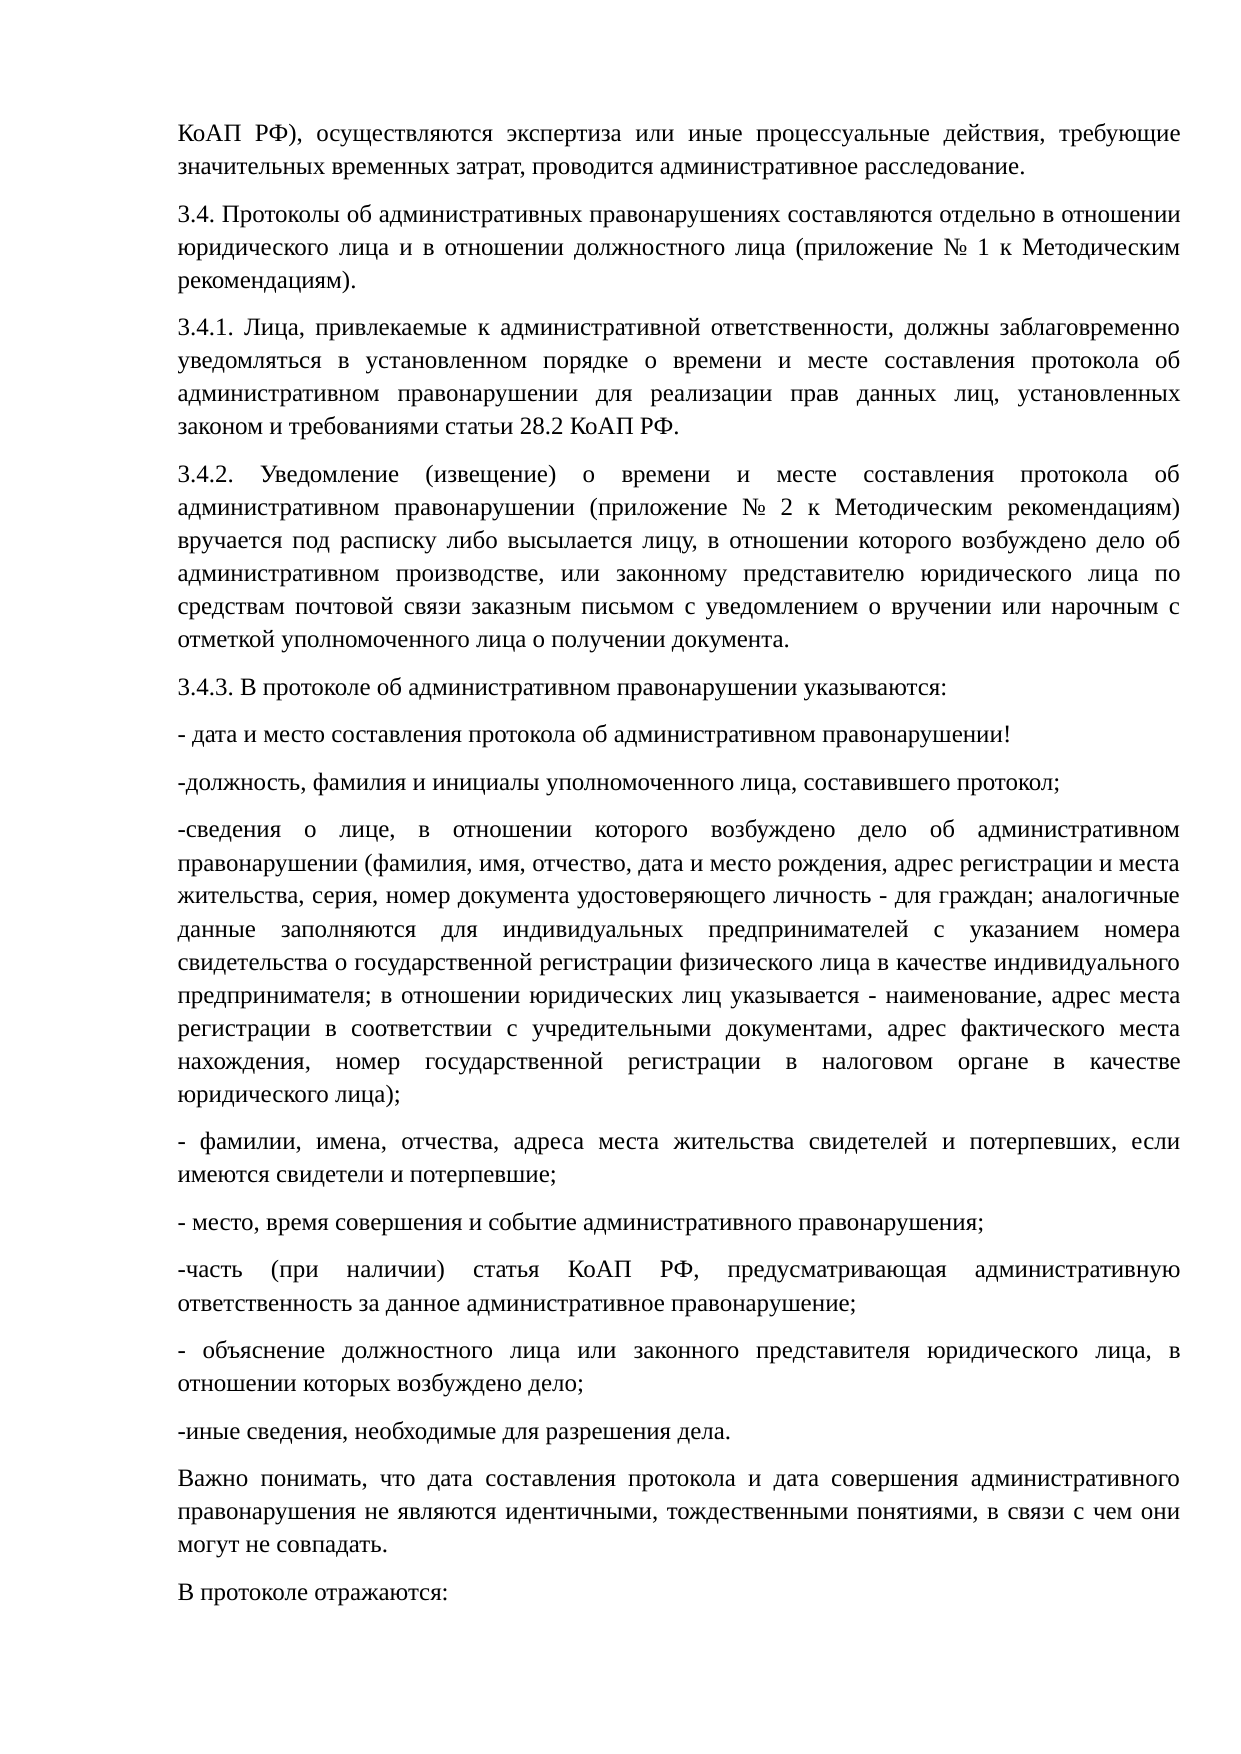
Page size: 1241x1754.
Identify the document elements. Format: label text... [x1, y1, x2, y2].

text -сведения о лице, в отношении которого возбуждено дело об административном правонарушении (фамилия, имя, отчество, дата и место рождения, адрес регистрации и места жительства, серия, номер документа удостоверяющего личность - для граждан; аналогичные данные заполняются для индивидуальных предпринимателей с указанием номера свидетельства о государственной регистрации физического лица в качестве индивидуального предпринимателя; в отношении юридических лиц указывается - наименование, адрес места регистрации в соответствии с учредительными документами, адрес фактического места нахождения, номер государственной регистрации в налоговом органе в качестве юридического лица); [177, 814, 1181, 1107]
text В протоколе отражаются: [177, 1577, 1181, 1606]
text -часть (при наличии) статья КоАП РФ, предусматривающая административную ответственность за данное административное правонарушение; [177, 1254, 1181, 1316]
text 3.4.1. Лица, привлекаемые к административной ответственности, должны заблаговременно уведомляться в установленном порядке о времени и месте составления протокола об административном правонарушении для реализации прав данных лиц, установленных законом и требованиями статьи 28.2 КоАП РФ. [177, 312, 1181, 440]
text КоАП РФ), осуществляются экспертиза или иные процессуальные действия, требующие значительных временных затрат, проводится административное расследование. [177, 118, 1181, 180]
text - объяснение должностного лица или законного представителя юридического лица, в отношении которых возбуждено дело; [177, 1335, 1181, 1397]
text 3.4.2. Уведомление (извещение) о времени и месте составления протокола об административном правонарушении (приложение № 2 к Методическим рекомендациям) вручается под расписку либо высылается лицу, в отношении которого возбуждено дело об административном производстве, или законному представителю юридического лица по средствам почтовой связи заказным письмом с уведомлением о вручении или нарочным с отметкой уполномоченного лица о получении документа. [177, 459, 1181, 653]
text 3.4.3. В протоколе об административном правонарушении указываются: [177, 672, 1181, 701]
text 3.4. Протоколы об административных правонарушениях составляются отдельно в отношении юридического лица и в отношении должностного лица (приложение № 1 к Методическим рекомендациям). [177, 199, 1181, 293]
text Важно понимать, что дата составления протокола и дата совершения административного правонарушения не являются идентичными, тождественными понятиями, в связи с чем они могут не совпадать. [177, 1463, 1181, 1558]
text - место, время совершения и событие административного правонарушения; [177, 1207, 1181, 1236]
text - дата и место составления протокола об административном правонарушении! [177, 719, 1181, 748]
text -должность, фамилия и инициалы уполномоченного лица, составившего протокол; [177, 767, 1181, 796]
text -иные сведения, необходимые для разрешения дела. [177, 1416, 1181, 1444]
text - фамилии, имена, отчества, адреса места жительства свидетелей и потерпевших, если имеются свидетели и потерпевшие; [177, 1126, 1181, 1188]
